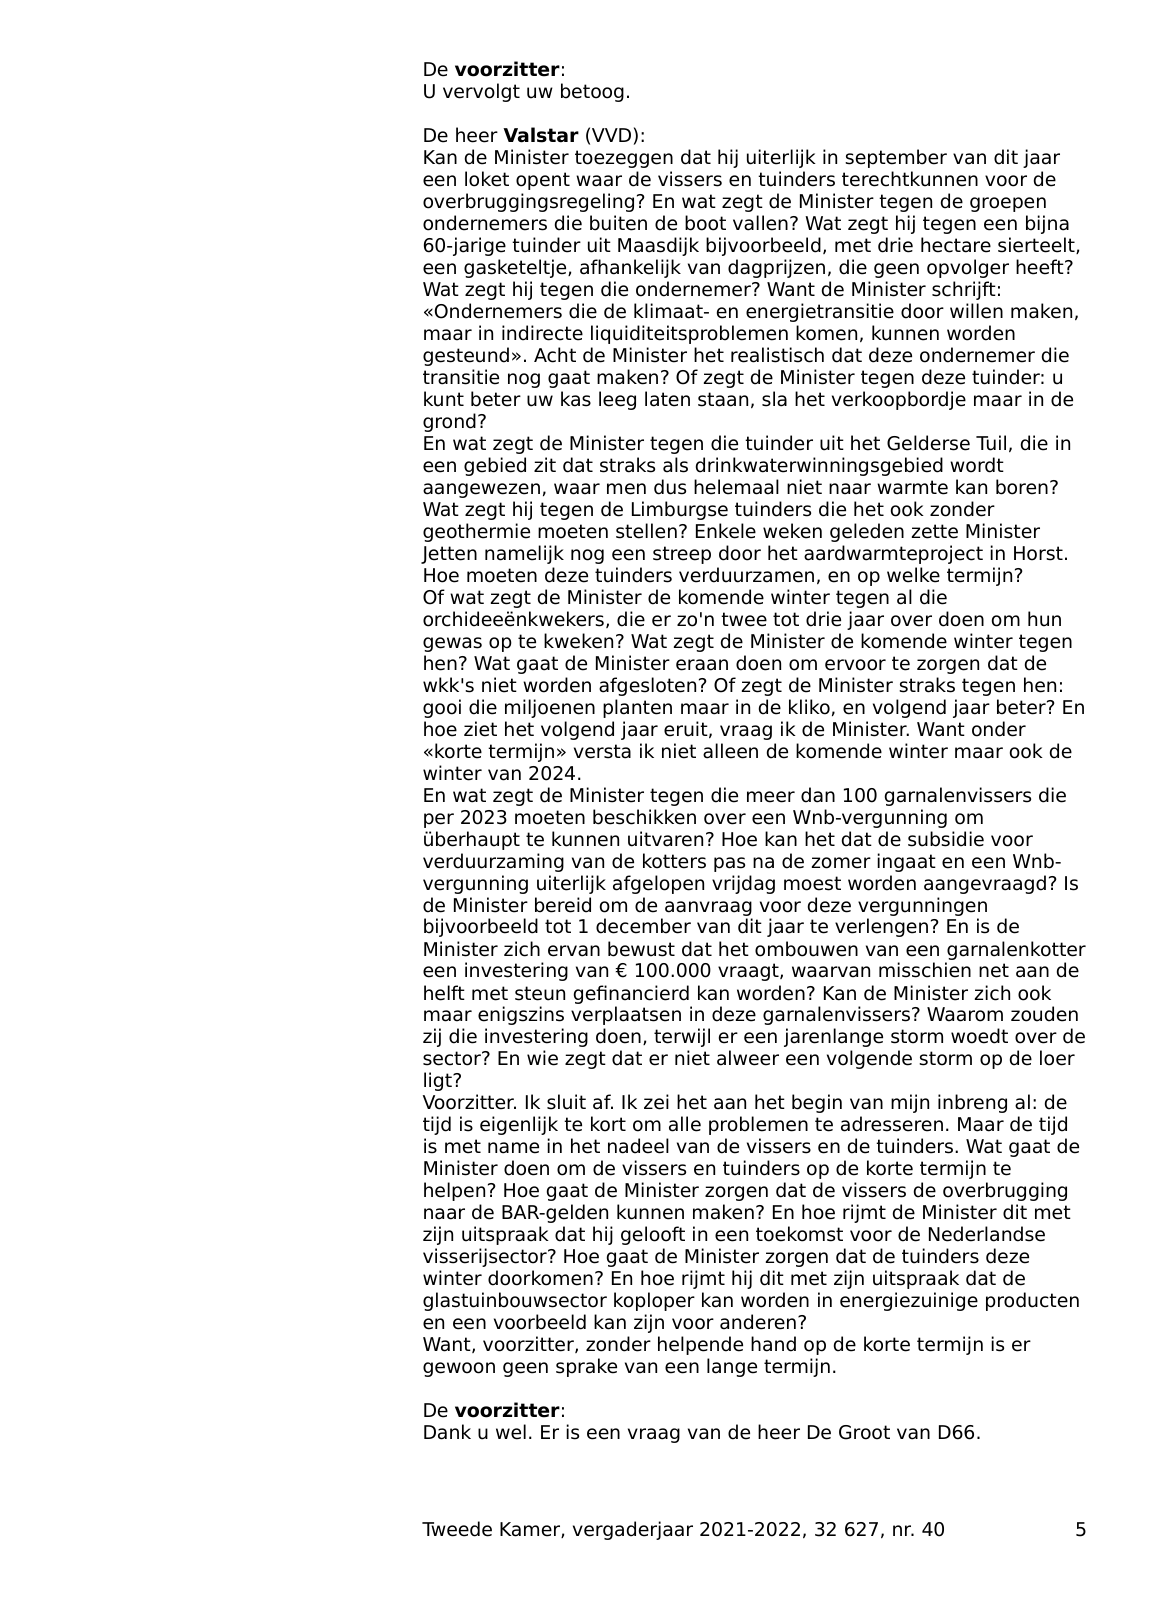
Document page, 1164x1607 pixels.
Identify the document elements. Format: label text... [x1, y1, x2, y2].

text Want, voorzitter, zonder helpende hand op de korte termijn is er gewoon geen sprake van een lange termijn. [422, 1334, 1087, 1378]
text De voorzitter: [422, 1400, 1087, 1422]
text U vervolgt uw betoog. [422, 81, 1087, 103]
text En wat zegt de Minister tegen die tuinder uit het Gelderse Tuil, die in een gebied zit dat straks als drinkwaterwinningsgebied wordt aangewezen, waar men dus helemaal niet naar warmte kan boren? Wat zegt hij tegen de Limburgse tuinders die het ook zonder geothermie moeten stellen? Enkele weken geleden zette Minister Jetten namelijk nog een streep door het aardwarmteproject in Horst. Hoe moeten deze tuinders verduurzamen, en op welke termijn? [422, 433, 1087, 587]
text Of wat zegt de Minister de komende winter tegen al die orchideeënkwekers, die er zo'n twee tot drie jaar over doen om hun gewas op te kweken? Wat zegt de Minister de komende winter tegen hen? Wat gaat de Minister eraan doen om ervoor te zorgen dat de wkk's niet worden afgesloten? Of zegt de Minister straks tegen hen: gooi die miljoenen planten maar in de kliko, en volgend jaar beter? En hoe ziet het volgend jaar eruit, vraag ik de Minister. Want onder «korte termijn» versta ik niet alleen de komende winter maar ook de winter van 2024. [422, 587, 1087, 784]
text Voorzitter. Ik sluit af. Ik zei het aan het begin van mijn inbreng al: de tijd is eigenlijk te kort om alle problemen te adresseren. Maar de tijd is met name in het nadeel van de vissers en de tuinders. Wat gaat de Minister doen om de vissers en tuinders op de korte termijn te helpen? Hoe gaat de Minister zorgen dat de vissers de overbrugging naar de BAR-gelden kunnen maken? En hoe rijmt de Minister dit met zijn uitspraak dat hij gelooft in een toekomst voor de Nederlandse visserijsector? Hoe gaat de Minister zorgen dat de tuinders deze winter doorkomen? En hoe rijmt hij dit met zijn uitspraak dat de glastuinbouwsector koploper kan worden in energiezuinige producten en een voorbeeld kan zijn voor anderen? [422, 1092, 1087, 1334]
text De voorzitter: [422, 59, 1087, 81]
text Kan de Minister toezeggen dat hij uiterlijk in september van dit jaar een loket opent waar de vissers en tuinders terechtkunnen voor de overbruggingsregeling? En wat zegt de Minister tegen de groepen ondernemers die buiten de boot vallen? Wat zegt hij tegen een bijna 60-jarige tuinder uit Maasdijk bijvoorbeeld, met drie hectare sierteelt, een gasketeltje, afhankelijk van dagprijzen, die geen opvolger heeft? Wat zegt hij tegen die ondernemer? Want de Minister schrijft: «Ondernemers die de klimaat- en energietransitie door willen maken, maar in indirecte liquiditeitsproblemen komen, kunnen worden gesteund». Acht de Minister het realistisch dat deze ondernemer die transitie nog gaat maken? Of zegt de Minister tegen deze tuinder: u kunt beter uw kas leeg laten staan, sla het verkoopbordje maar in de grond? [422, 147, 1087, 433]
text En wat zegt de Minister tegen die meer dan 100 garnalenvissers die per 2023 moeten beschikken over een Wnb-vergunning om überhaupt te kunnen uitvaren? Hoe kan het dat de subsidie voor verduurzaming van de kotters pas na de zomer ingaat en een Wnb-vergunning uiterlijk afgelopen vrijdag moest worden aangevraagd? Is de Minister bereid om de aanvraag voor deze vergunningen bijvoorbeeld tot 1 december van dit jaar te verlengen? En is de Minister zich ervan bewust dat het ombouwen van een garnalenkotter een investering van € 100.000 vraagt, waarvan misschien net aan de helft met steun gefinancierd kan worden? Kan de Minister zich ook maar enigszins verplaatsen in deze garnalenvissers? Waarom zouden zij die investering doen, terwijl er een jarenlange storm woedt over de sector? En wie zegt dat er niet alweer een volgende storm op de loer ligt? [422, 784, 1087, 1092]
text De heer Valstar (VVD): [422, 125, 1087, 147]
text Dank u wel. Er is een vraag van de heer De Groot van D66. [422, 1422, 1087, 1444]
